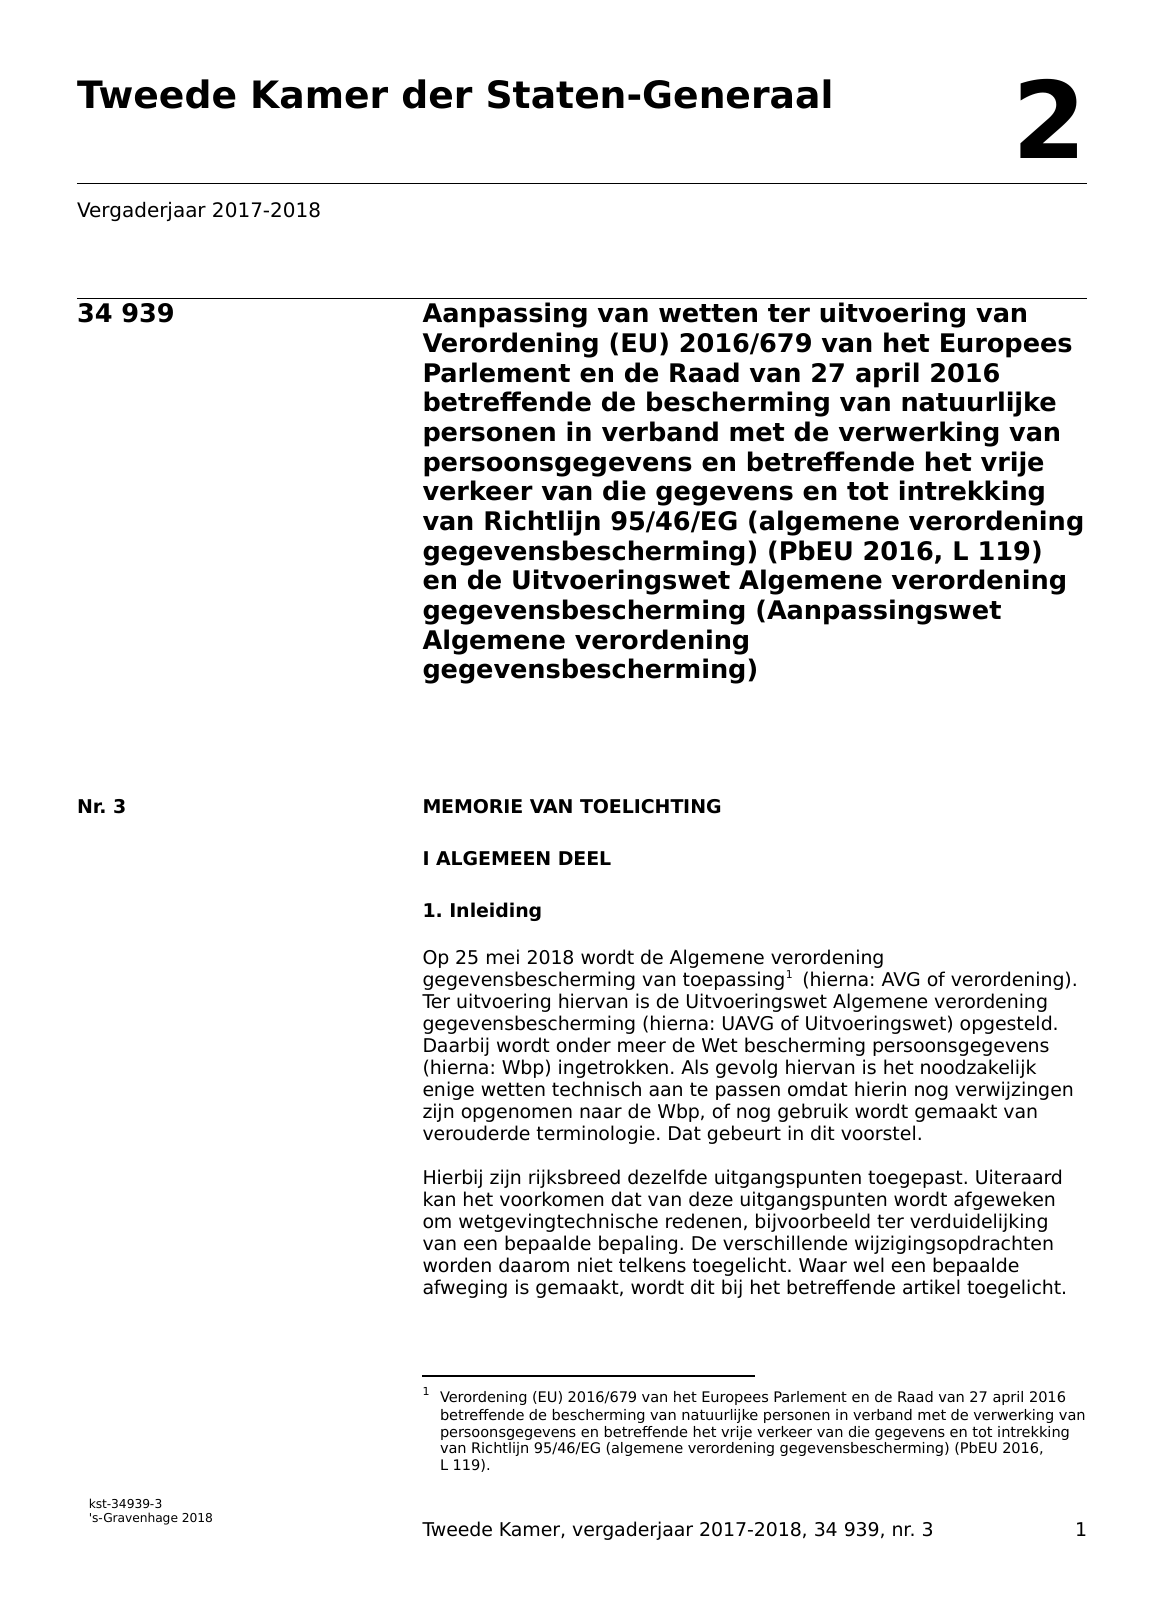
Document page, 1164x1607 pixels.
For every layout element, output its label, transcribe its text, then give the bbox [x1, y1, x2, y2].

subtitle 1. Inleiding [422, 900, 1087, 922]
subtitle I ALGEMEEN DEEL [422, 848, 1087, 870]
text Op 25 mei 2018 wordt de Algemene verordening gegevensbescherming van toepassing (hierna: AVG of verordening). Ter uitvoering hiervan is de Uitvoeringswet Algemene verordening gegevensbescherming (hierna: UAVG of Uitvoeringswet) opgesteld. Daarbij wordt onder meer de Wet bescherming persoonsgegevens (hierna: Wbp) ingetrokken. Als gevolg hiervan is het noodzakelijk enige wetten technisch aan te passen omdat hierin nog verwijzingen zijn opgenomen naar de Wbp, of nog gebruik wordt gemaakt van verouderde terminologie. Dat gebeurt in dit voorstel. [422, 947, 1087, 1145]
text Verordening (EU) 2016/679 van het Europees Parlement en de Raad van 27 april 2016 betreffende de bescherming van natuurlijke personen in verband met de verwerking van persoonsgegevens en betreffende het vrije verkeer van die gegevens en tot intrekking van Richtlijn 95/46/EG (algemene verordening gegevensbescherming) (PbEU 2016, L 119). [422, 1385, 1087, 1474]
table_header 2 [886, 59, 1087, 183]
table_cell Vergaderjaar 2017-2018 [77, 184, 1087, 298]
text Hierbij zijn rijksbreed dezelfde uitgangspunten toegepast. Uiteraard kan het voorkomen dat van deze uitgangspunten wordt afgeweken om wetgevingtechnische redenen, bijvoorbeeld ter verduidelijking van een bepaalde bepaling. De verschillende wijzigingsopdrachten worden daarom niet telkens toegelicht. Waar wel een bepaalde afweging is gemaakt, wordt dit bij het betreffende artikel toegelicht. [422, 1167, 1087, 1299]
text 's-Gravenhage 2018 [88, 1511, 323, 1525]
table_header Tweede Kamer der Staten-Generaal [77, 59, 886, 183]
text kst-34939-3 [88, 1497, 323, 1511]
subtitle 34 939 Aanpassing van wetten ter uitvoering van Verordening (EU) 2016/679 van het Europees Parlement en de Raad van 27 april 2016 betreffende de bescherming van natuurlijke personen in verband met de verwerking van persoonsgegevens en betreffende het vrije verkeer van die gegevens en tot intrekking van Richtlijn 95/46/EG (algemene verordening gegevensbescherming) (PbEU 2016, L 119) en de Uitvoeringswet Algemene verordening gegevensbescherming (Aanpassingswet Algemene verordening gegevensbescherming) [77, 299, 1087, 685]
subtitle Nr. 3 MEMORIE VAN TOELICHTING [77, 796, 1087, 818]
